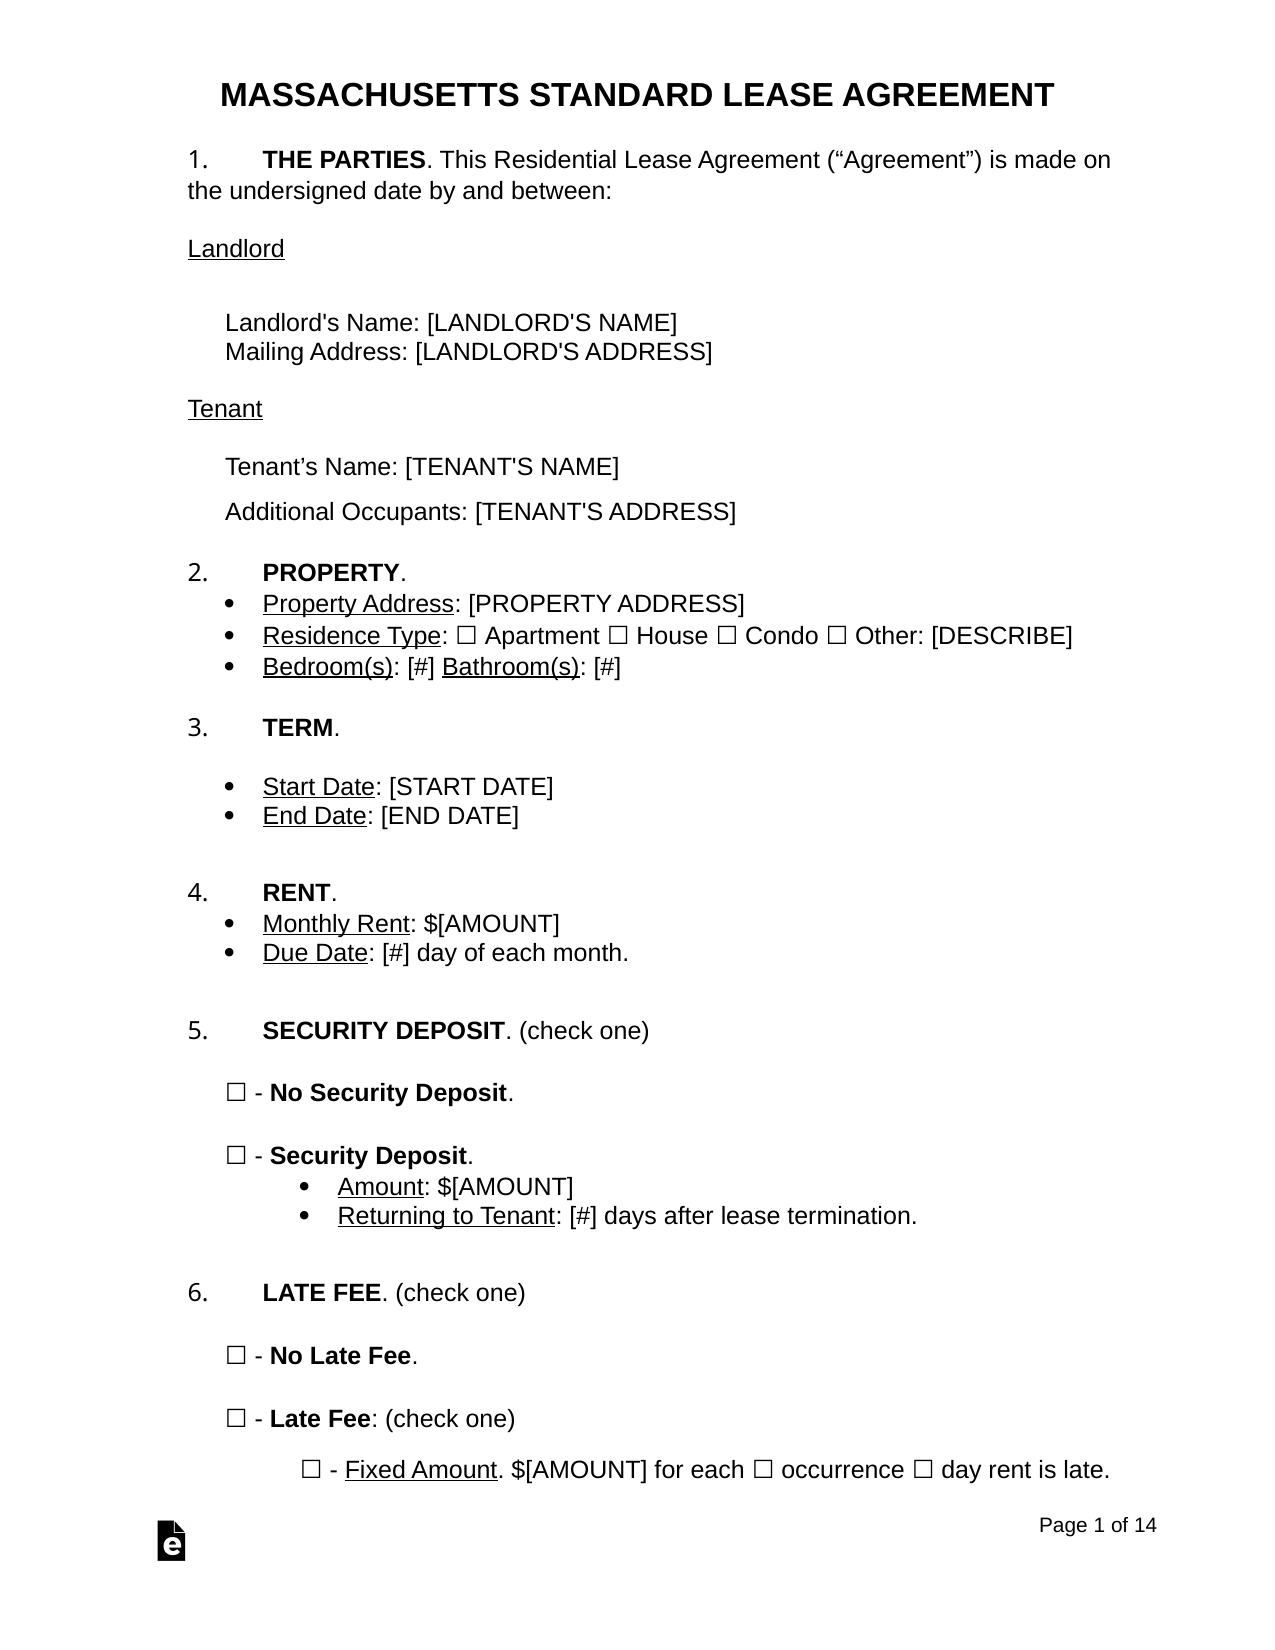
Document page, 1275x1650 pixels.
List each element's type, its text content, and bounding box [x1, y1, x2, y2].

list Returning to Tenant: [#] days after lease termination. [300, 1201, 1125, 1230]
list Residence Type: ☐ Apartment ☐ House ☐ Condo ☐ Other: [DESCRIBE] [225, 617, 1125, 652]
list Amount: $[AMOUNT] [300, 1172, 1125, 1201]
text Mailing Address: [LANDLORD'S ADDRESS] [225, 337, 1125, 365]
list RENT. [187, 875, 1125, 909]
list ☐ - No Late Fee. [225, 1338, 1125, 1372]
list TERM. [187, 709, 1125, 743]
list Tenant’s Name: [TENANT'S NAME] [225, 452, 1125, 480]
text ☐ - Fixed Amount. $[AMOUNT] for each ☐ occurrence ☐ day rent is late. [300, 1451, 1125, 1486]
list Property Address: [PROPERTY ADDRESS] [225, 589, 1125, 617]
list Monthly Rent: $[AMOUNT] [225, 909, 1125, 938]
list Bedroom(s): [#] Bathroom(s): [#] [225, 652, 1125, 680]
list Start Date: [START DATE] [225, 772, 1125, 801]
list ☐ - No Security Deposit. [225, 1075, 1125, 1109]
text Additional Occupants: [TENANT'S ADDRESS] [225, 497, 1125, 526]
list ☐ - Late Fee: (check one) [225, 1401, 1125, 1435]
text Landlord's Name: [LANDLORD'S NAME] [225, 308, 1125, 337]
list THE PARTIES. This Residential Lease Agreement (“Agreement”) is made on the undersigned date by and between: [187, 142, 1125, 205]
text MASSACHUSETTS STANDARD LEASE AGREEMENT [150, 75, 1125, 113]
text Tenant [187, 394, 1125, 423]
list Landlord [187, 234, 1125, 262]
list SECURITY DEPOSIT. (check one) [187, 1012, 1125, 1046]
list PROPERTY. [187, 554, 1125, 589]
list ☐ - Security Deposit. [225, 1138, 1125, 1172]
list LATE FEE. (check one) [187, 1275, 1125, 1309]
list Due Date: [#] day of each month. [225, 938, 1125, 967]
list End Date: [END DATE] [225, 801, 1125, 830]
